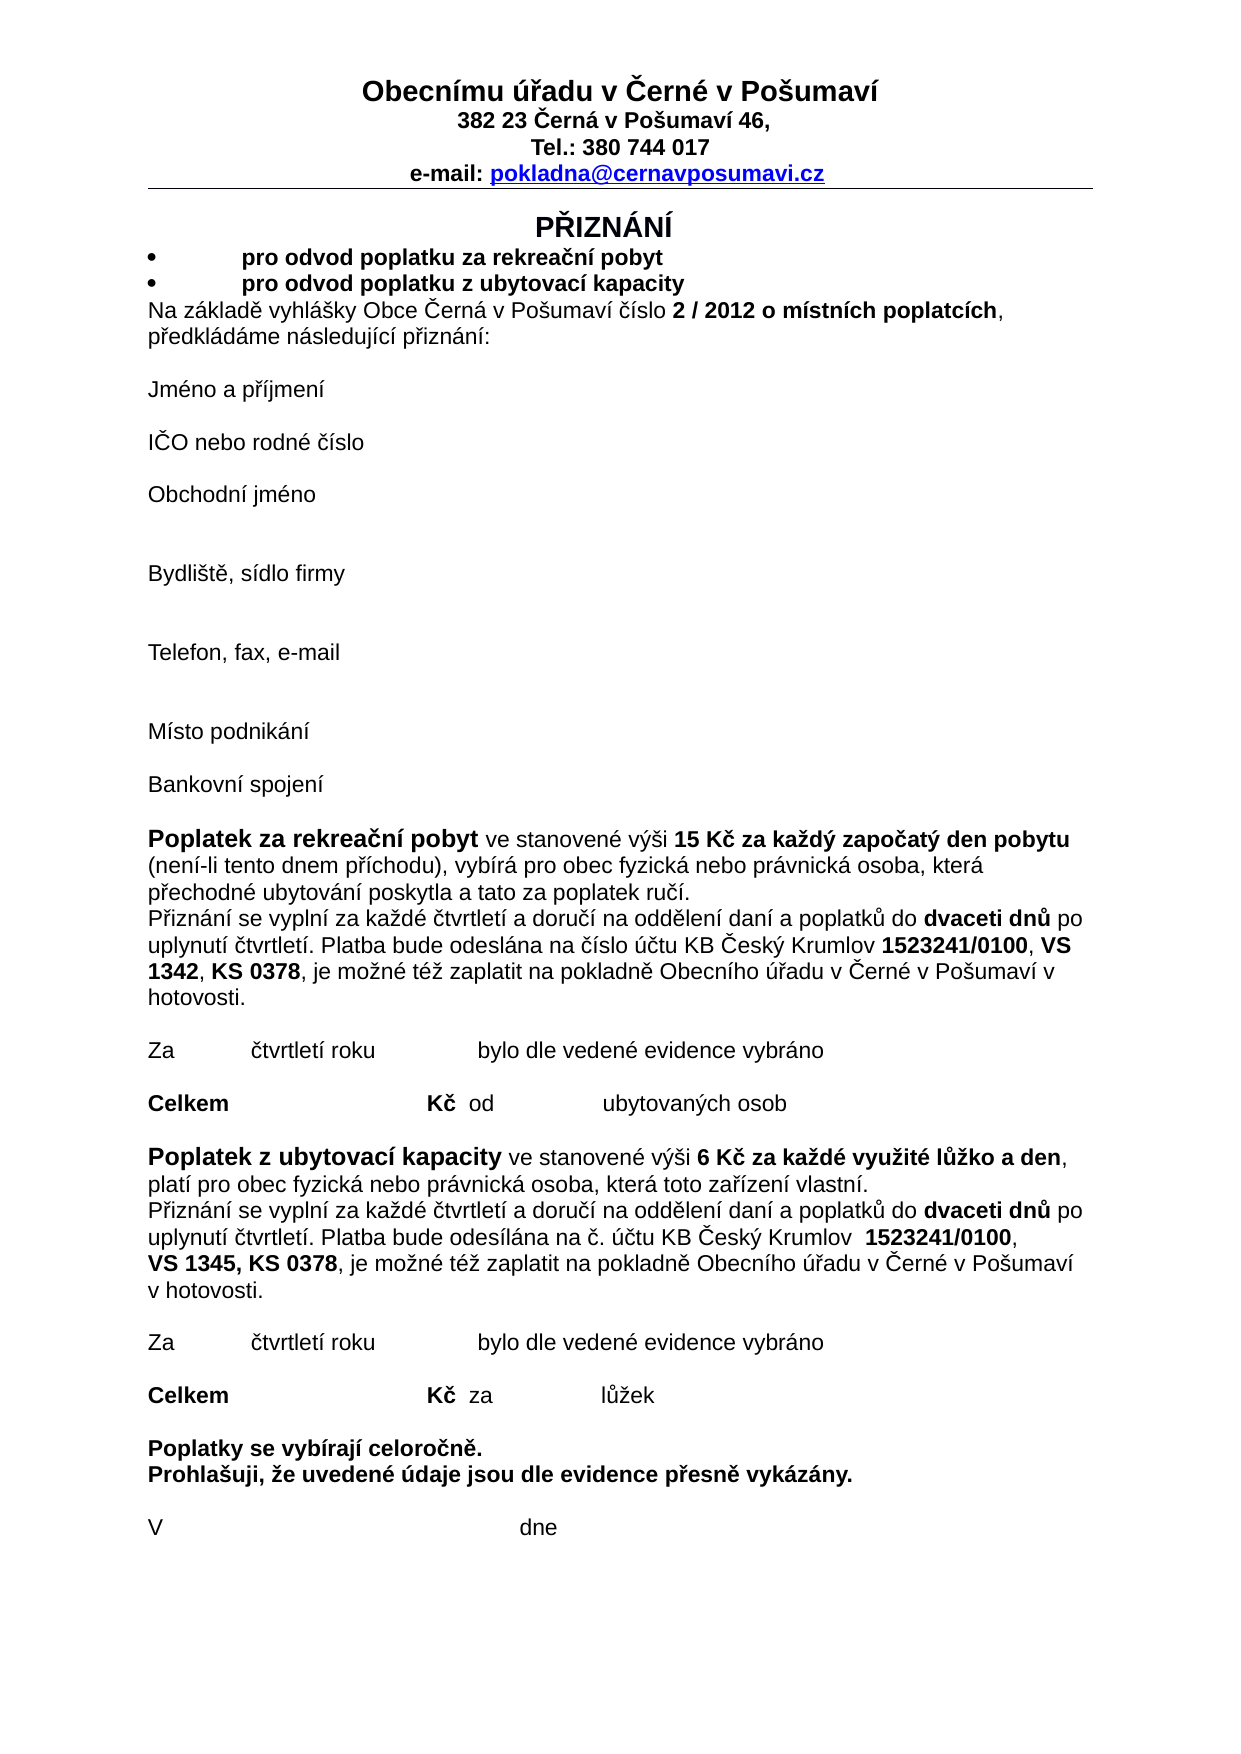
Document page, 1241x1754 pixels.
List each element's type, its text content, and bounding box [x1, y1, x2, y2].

text Bydliště, sídlo firmy [148, 560, 1093, 587]
list pro odvod poplatku za rekreační pobyt [148, 244, 1049, 270]
text Poplatek za rekreační pobyt ve stanovené výši 15 Kč za každý započatý den pobytu (není-li tento dnem příchodu), vybírá pro obec fyzická nebo právnická osoba, která přechodné ubytování poskytla a tato za poplatek ručí. [148, 824, 1093, 905]
text Za čtvrtletí roku bylo dle vedené evidence vybráno [148, 1329, 1093, 1356]
list pro odvod poplatku z ubytovací kapacity [148, 270, 1049, 297]
text V dne [148, 1514, 1093, 1540]
text Poplatky se vybírají celoročně. [148, 1435, 1049, 1461]
text Telefon, fax, e-mail [148, 639, 1093, 666]
subtitle PŘIZNÁNÍ [166, 210, 1049, 244]
subtitle Obecnímu úřadu v Černé v Pošumaví 382 23 Černá v Pošumaví 46, [148, 74, 1093, 134]
text Přiznání se vyplní za každé čtvrtletí a doručí na oddělení daní a poplatků do dvaceti dnů po uplynutí čtvrtletí. Platba bude odeslána na číslo účtu KB Český Krumlov 1523241/0100, VS 1342, KS 0378, je možné též zaplatit na pokladně Obecního úřadu v Černé v Pošumaví v hotovosti. [148, 905, 1093, 1011]
subtitle Tel.: 380 744 017 [148, 134, 1093, 160]
text Celkem Kč za lůžek [148, 1382, 1093, 1408]
text IČO nebo rodné číslo [148, 428, 1093, 455]
text Za čtvrtletí roku bylo dle vedené evidence vybráno [148, 1037, 1093, 1063]
text Bankovní spojení [148, 771, 1093, 797]
text Obchodní jméno [148, 481, 1093, 507]
text Na základě vyhlášky Obce Černá v Pošumaví číslo 2 / 2012 o místních poplatcích, předkládáme následující přiznání: [148, 297, 1049, 349]
subtitle e-mail: pokladna@cernavposumavi.cz [148, 160, 1093, 188]
text Místo podnikání [148, 718, 1093, 745]
text Celkem Kč od ubytovaných osob [148, 1090, 1093, 1116]
text Prohlašuji, že uvedené údaje jsou dle evidence přesně vykázány. [148, 1461, 1049, 1487]
text Poplatek z ubytovací kapacity ve stanovené výši 6 Kč za každé využité lůžko a den, platí pro obec fyzická nebo právnická osoba, která toto zařízení vlastní. [148, 1142, 1093, 1197]
text Jméno a příjmení [148, 376, 1093, 402]
text Přiznání se vyplní za každé čtvrtletí a doručí na oddělení daní a poplatků do dvaceti dnů po uplynutí čtvrtletí. Platba bude odesílána na č. účtu KB Český Krumlov 1523241/0100, VS 1345, KS 0378, je možné též zaplatit na pokladně Obecního úřadu v Černé v Pošumaví v hotovosti. [148, 1197, 1093, 1303]
